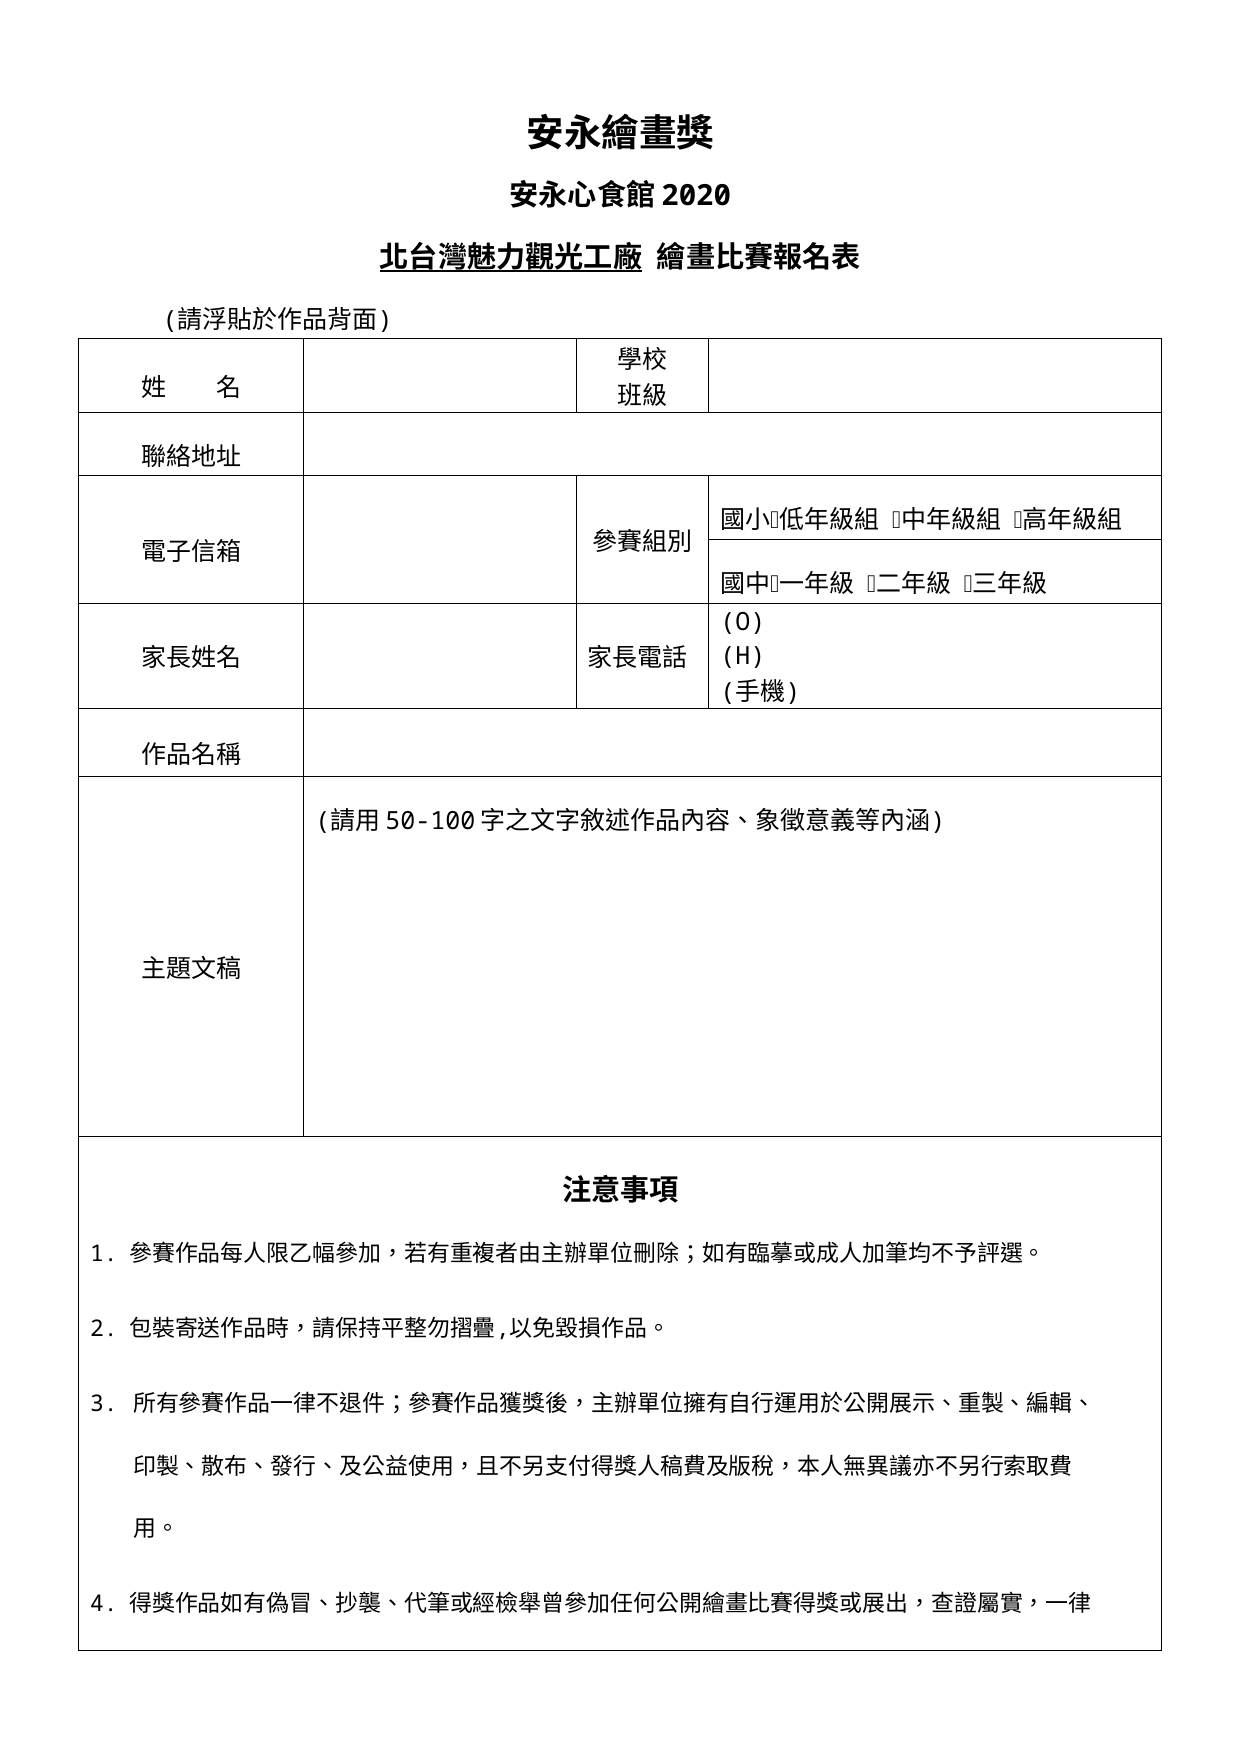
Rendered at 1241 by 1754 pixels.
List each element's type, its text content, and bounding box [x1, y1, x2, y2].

table_cell 家長姓名 [79, 604, 303, 708]
table_cell [304, 709, 1161, 776]
table_header [304, 339, 576, 412]
table_cell 家長電話 [577, 604, 708, 708]
table_cell 注意事項 參賽作品每人限乙幅參加，若有重複者由主辦單位刪除；如有臨摹或成人加筆均不予評選。 包裝寄送作品時，請保持平整勿摺疊,以免毀損作品。 所有參賽作品一律不退件；參賽作品獲獎後，主辦單位擁有自行運用於公開展示、重製、編輯、印製、散布、發行、及公益使用，且不另支付得獎人稿費及版稅，本人無異議亦不另行索取費用。 得獎作品如有偽冒、抄襲、代筆或經檢舉曾參加任何公開繪畫比賽得獎或展出，查證屬實，一律 [79, 1137, 1161, 1650]
table_cell 國小低年級組 中年級組 高年級組 [709, 476, 1161, 539]
table_cell 作品名稱 [79, 709, 303, 776]
text 北台灣魅力觀光工廠 繪畫比賽報名表 [162, 213, 1078, 276]
table_cell 電子信箱 [79, 476, 303, 602]
table_cell [304, 476, 576, 602]
text 安永繪畫獎 [162, 88, 1078, 151]
table_cell 聯絡地址 [79, 413, 303, 475]
table_cell 國中一年級 二年級 三年級 [709, 540, 1161, 602]
table_cell 主題文稿 [79, 777, 303, 1136]
table_cell [304, 604, 576, 708]
table_header 學校 班級 [577, 339, 708, 412]
table_cell (O) (H) (手機) [709, 604, 1161, 708]
table_cell [304, 413, 1161, 475]
table_cell 參賽組別 [577, 476, 708, 602]
table_header [709, 339, 1161, 412]
text (請浮貼於作品背面) [162, 276, 1078, 338]
table_header 姓 名 [79, 339, 303, 412]
text 安永心食館2020 [162, 151, 1078, 213]
table_cell (請用50-100字之文字敘述作品內容、象徵意義等內涵) [304, 777, 1161, 1136]
